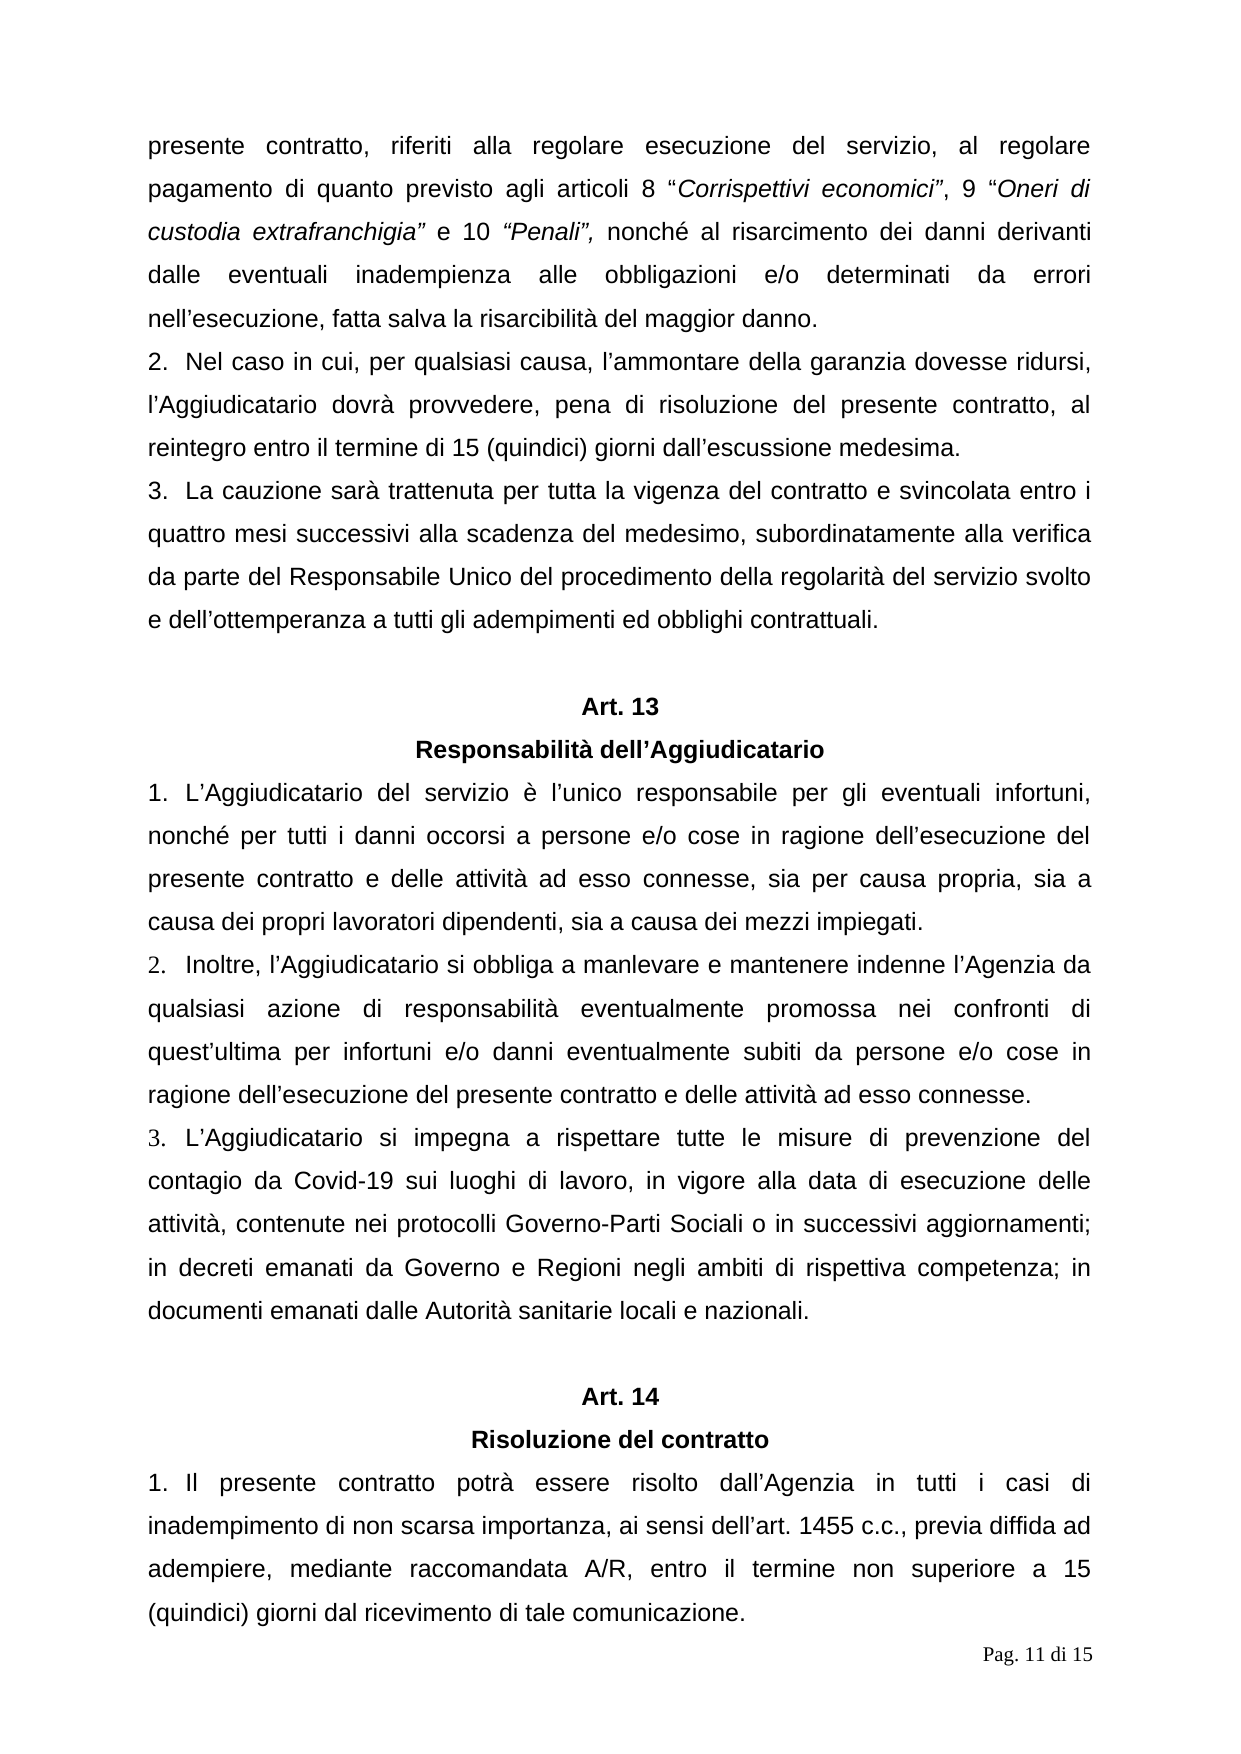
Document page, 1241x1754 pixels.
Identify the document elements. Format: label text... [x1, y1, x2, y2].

list L’Aggiudicatario del servizio è l’unico responsabile per gli eventuali infortuni, nonché per tutti i danni occorsi a persone e/o cose in ragione dell’esecuzione del presente contratto e delle attività ad esso connesse, sia per causa propria, sia a causa dei propri lavoratori dipendenti, sia a causa dei mezzi impiegati. [148, 778, 1092, 936]
list Il presente contratto potrà essere risolto dall’Agenzia in tutti i casi di inadempimento di non scarsa importanza, ai sensi dell’art. 1455 c.c., previa diffida ad adempiere, mediante raccomandata A/R, entro il termine non superiore a 15 (quindici) giorni dal ricevimento di tale comunicazione. [148, 1468, 1092, 1626]
text Art. 13 [148, 692, 1092, 720]
text Responsabilità dell’Aggiudicatario [148, 735, 1092, 763]
list L’Aggiudicatario si impegna a rispettare tutte le misure di prevenzione del contagio da Covid-19 sui luoghi di lavoro, in vigore alla data di esecuzione delle attività, contenute nei protocolli Governo-Parti Sociali o in successivi aggiornamenti; in decreti emanati da Governo e Regioni negli ambiti di rispettiva competenza; in documenti emanati dalle Autorità sanitarie locali e nazionali. [148, 1123, 1092, 1324]
text Art. 14 [148, 1382, 1092, 1411]
text Risoluzione del contratto [148, 1425, 1092, 1454]
list presente contratto, riferiti alla regolare esecuzione del servizio, al regolare pagamento di quanto previsto agli articoli 8 “Corrispettivi economici”, 9 “Oneri di custodia extrafranchigia” e 10 “Penali”, nonché al risarcimento dei danni derivanti dalle eventuali inadempienza alle obbligazioni e/o determinati da errori nell’esecuzione, fatta salva la risarcibilità del maggior danno. [148, 131, 1092, 332]
list Inoltre, l’Aggiudicatario si obbliga a manlevare e mantenere indenne l’Agenzia da qualsiasi azione di responsabilità eventualmente promossa nei confronti di quest’ultima per infortuni e/o danni eventualmente subiti da persone e/o cose in ragione dell’esecuzione del presente contratto e delle attività ad esso connesse. [148, 950, 1092, 1109]
list La cauzione sarà trattenuta per tutta la vigenza del contratto e svincolata entro i quattro mesi successivi alla scadenza del medesimo, subordinatamente alla verifica da parte del Responsabile Unico del procedimento della regolarità del servizio svolto e dell’ottemperanza a tutti gli adempimenti ed obblighi contrattuali. [148, 476, 1092, 634]
list Nel caso in cui, per qualsiasi causa, l’ammontare della garanzia dovesse ridursi, l’Aggiudicatario dovrà provvedere, pena di risoluzione del presente contratto, al reintegro entro il termine di 15 (quindici) giorni dall’escussione medesima. [148, 347, 1092, 462]
